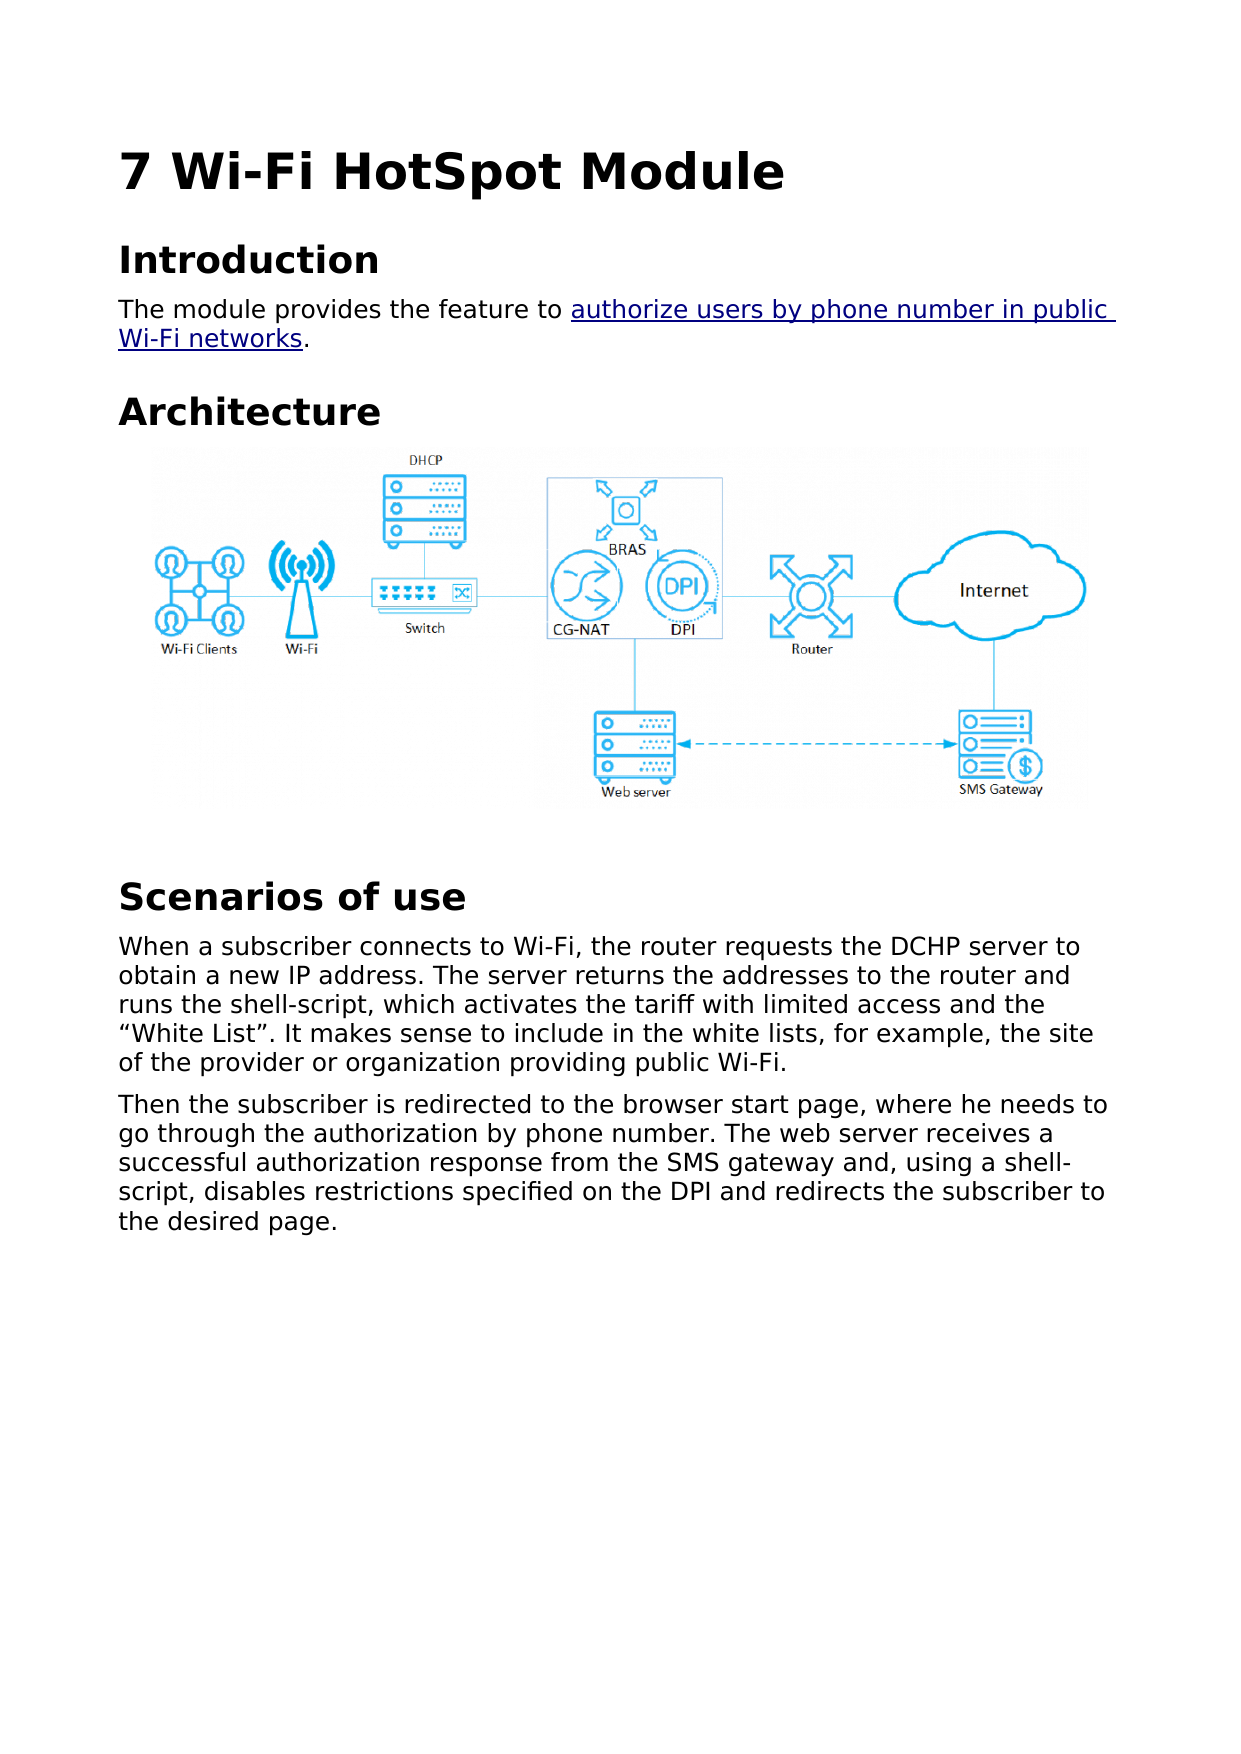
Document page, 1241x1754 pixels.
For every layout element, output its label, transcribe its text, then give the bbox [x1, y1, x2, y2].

subtitle Scenarios of use [118, 876, 1122, 919]
subtitle Architecture [118, 391, 1122, 434]
picture [151, 447, 1089, 809]
text The module provides the feature to authorize users by phone number in public Wi-Fi networks. [118, 295, 1122, 353]
text Then the subscriber is redirected to the browser start page, where he needs to go through the authorization by phone number. The web server receives a successful authorization response from the SMS gateway and, using a shell-script, disables restrictions specified on the DPI and redirects the subscriber to the desired page. [118, 1090, 1122, 1236]
subtitle 7 Wi-Fi HotSpot Module [118, 143, 1122, 201]
text When a subscriber connects to Wi-Fi, the router requests the DCHP server to obtain a new IP address. The server returns the addresses to the router and runs the shell-script, which activates the tariff with limited access and the “White List”. It makes sense to include in the white lists, for example, the site of the provider or organization providing public Wi-Fi. [118, 932, 1122, 1077]
subtitle Introduction [118, 239, 1122, 282]
